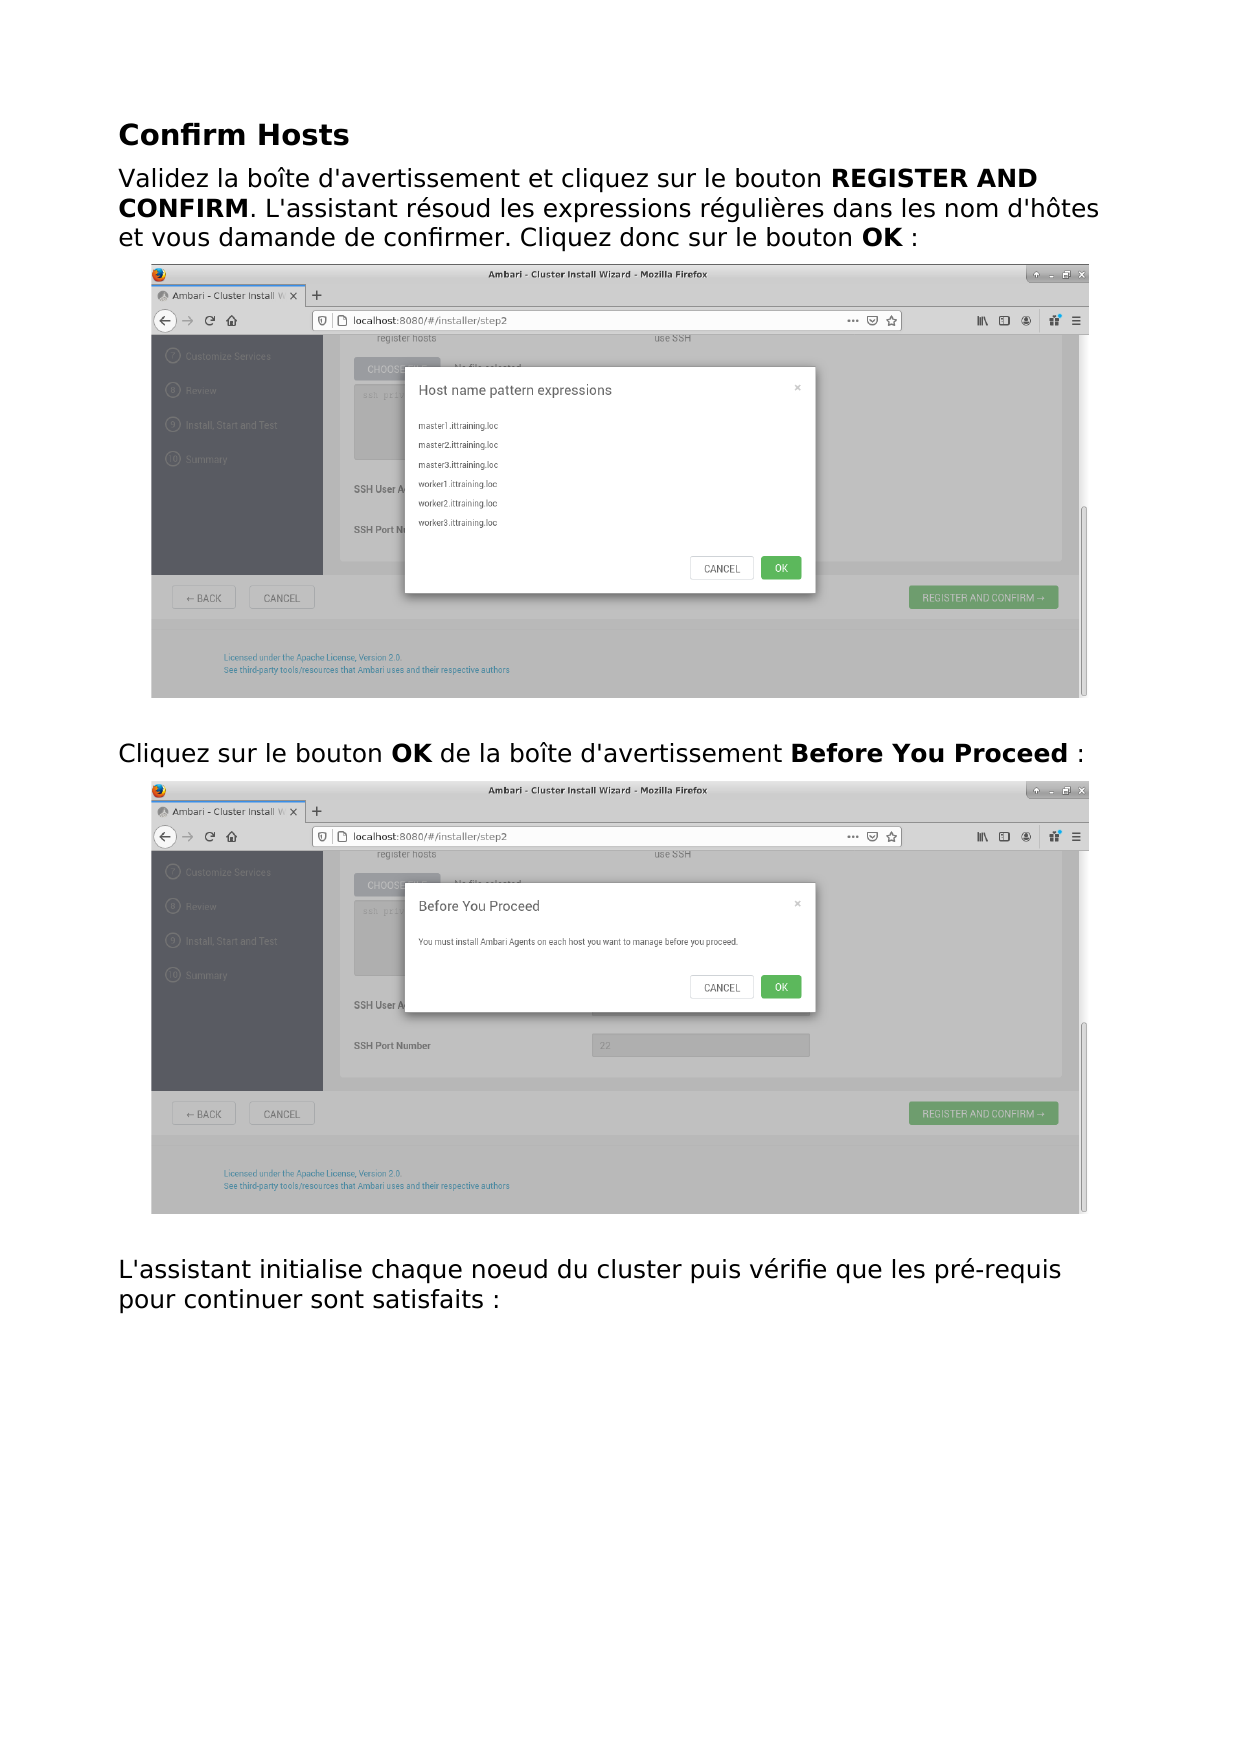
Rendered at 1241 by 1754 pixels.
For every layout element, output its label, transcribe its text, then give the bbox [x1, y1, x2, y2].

text L'assistant initialise chaque noeud du cluster puis vérifie que les pré-requis pour continuer sont satisfaits : [118, 1256, 1122, 1314]
picture [151, 781, 1089, 1214]
picture [151, 264, 1089, 698]
text Validez la boîte d'avertissement et cliquez sur le bouton REGISTER AND CONFIRM. L'assistant résoud les expressions régulières dans les nom d'hôtes et vous damande de confirmer. Cliquez donc sur le bouton OK : [118, 164, 1122, 252]
text Cliquez sur le bouton OK de la boîte d'avertissement Before You Proceed : [118, 739, 1122, 768]
subtitle Confirm Hosts [118, 118, 1122, 152]
